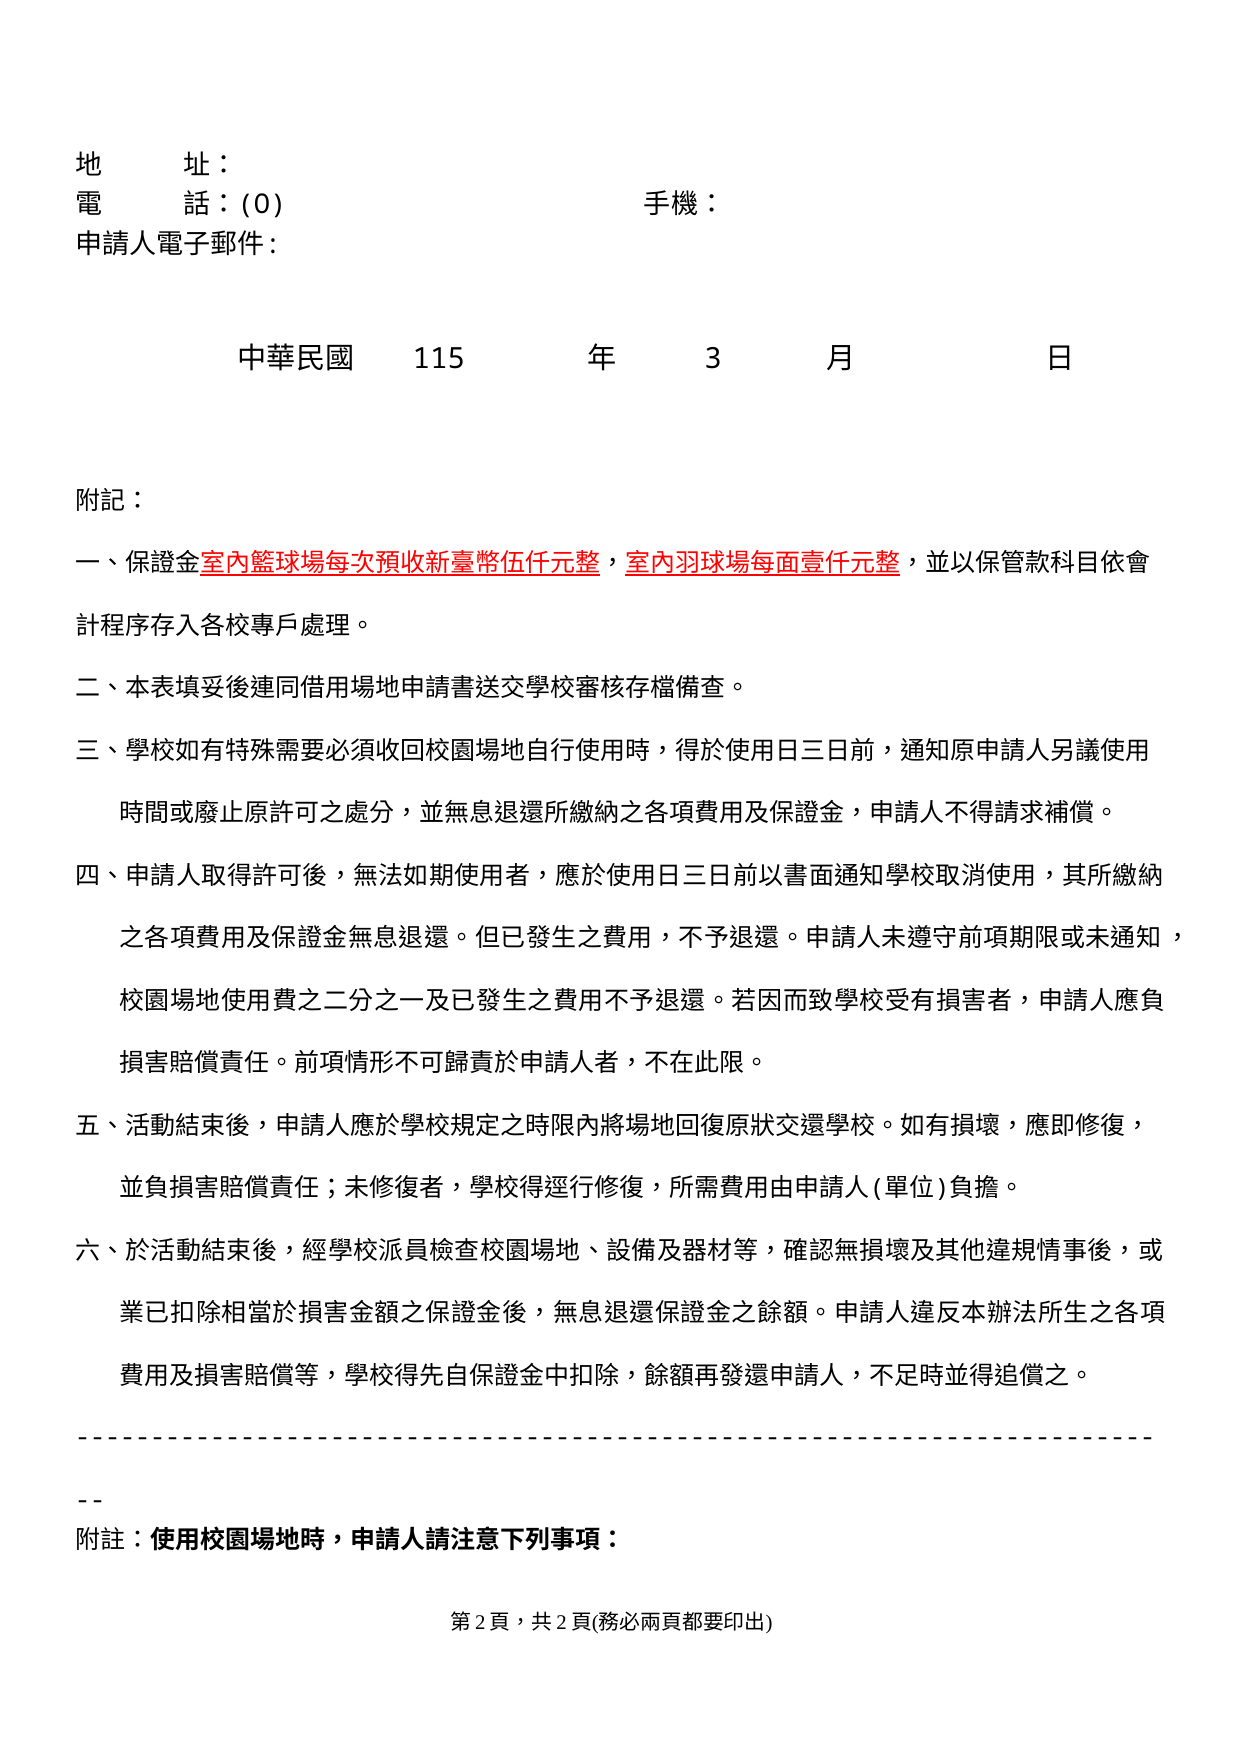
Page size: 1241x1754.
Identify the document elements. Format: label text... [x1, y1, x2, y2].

text 一、保證金室內籃球場每次預收新臺幣伍仟元整，室內羽球場每面壹仟元整，並以保管款科目依會計程序存入各校專戶處理。 [75, 519, 1165, 644]
text 六、於活動結束後，經學校派員檢查校園場地、設備及器材等，確認無損壞及其他違規情事後，或業已扣除相當於損害金額之保證金後，無息退還保證金之餘額。申請人違反本辦法所生之各項費用及損害賠償等，學校得先自保證金中扣除，餘額再發還申請人，不足時並得追償之。 [75, 1207, 1165, 1394]
text 四、申請人取得許可後，無法如期使用者，應於使用日三日前以書面通知學校取消使用，其所繳納之各項費用及保證金無息退還。但已發生之費用，不予退還。申請人未遵守前項期限或未通知，校園場地使用費之二分之一及已發生之費用不予退還。若因而致學校受有損害者，申請人應負損害賠償責任。前項情形不可歸責於申請人者，不在此限。 [75, 832, 1165, 1082]
text 附註：使用校園場地時，申請人請注意下列事項： [75, 1519, 1165, 1556]
text 附記： [75, 457, 1165, 519]
text 中華民國 115 年 3 月 日 [75, 335, 1165, 377]
text -------------------------------------------------------------------------- [75, 1394, 1165, 1519]
text 二、本表填妥後連同借用場地申請書送交學校審核存檔備查。 [75, 644, 1165, 707]
text 三、學校如有特殊需要必須收回校園場地自行使用時，得於使用日三日前，通知原申請人另議使用時間或廢止原許可之處分，並無息退還所繳納之各項費用及保證金，申請人不得請求補償。 [75, 707, 1165, 832]
text 電 話：(O) 手機： [75, 182, 1165, 222]
text 地 址： [75, 143, 1165, 182]
text 五、活動結束後，申請人應於學校規定之時限內將場地回復原狀交還學校。如有損壞，應即修復，並負損害賠償責任；未修復者，學校得逕行修復，所需費用由申請人(單位)負擔。 [75, 1082, 1165, 1207]
text 申請人電子郵件: [75, 222, 1165, 261]
